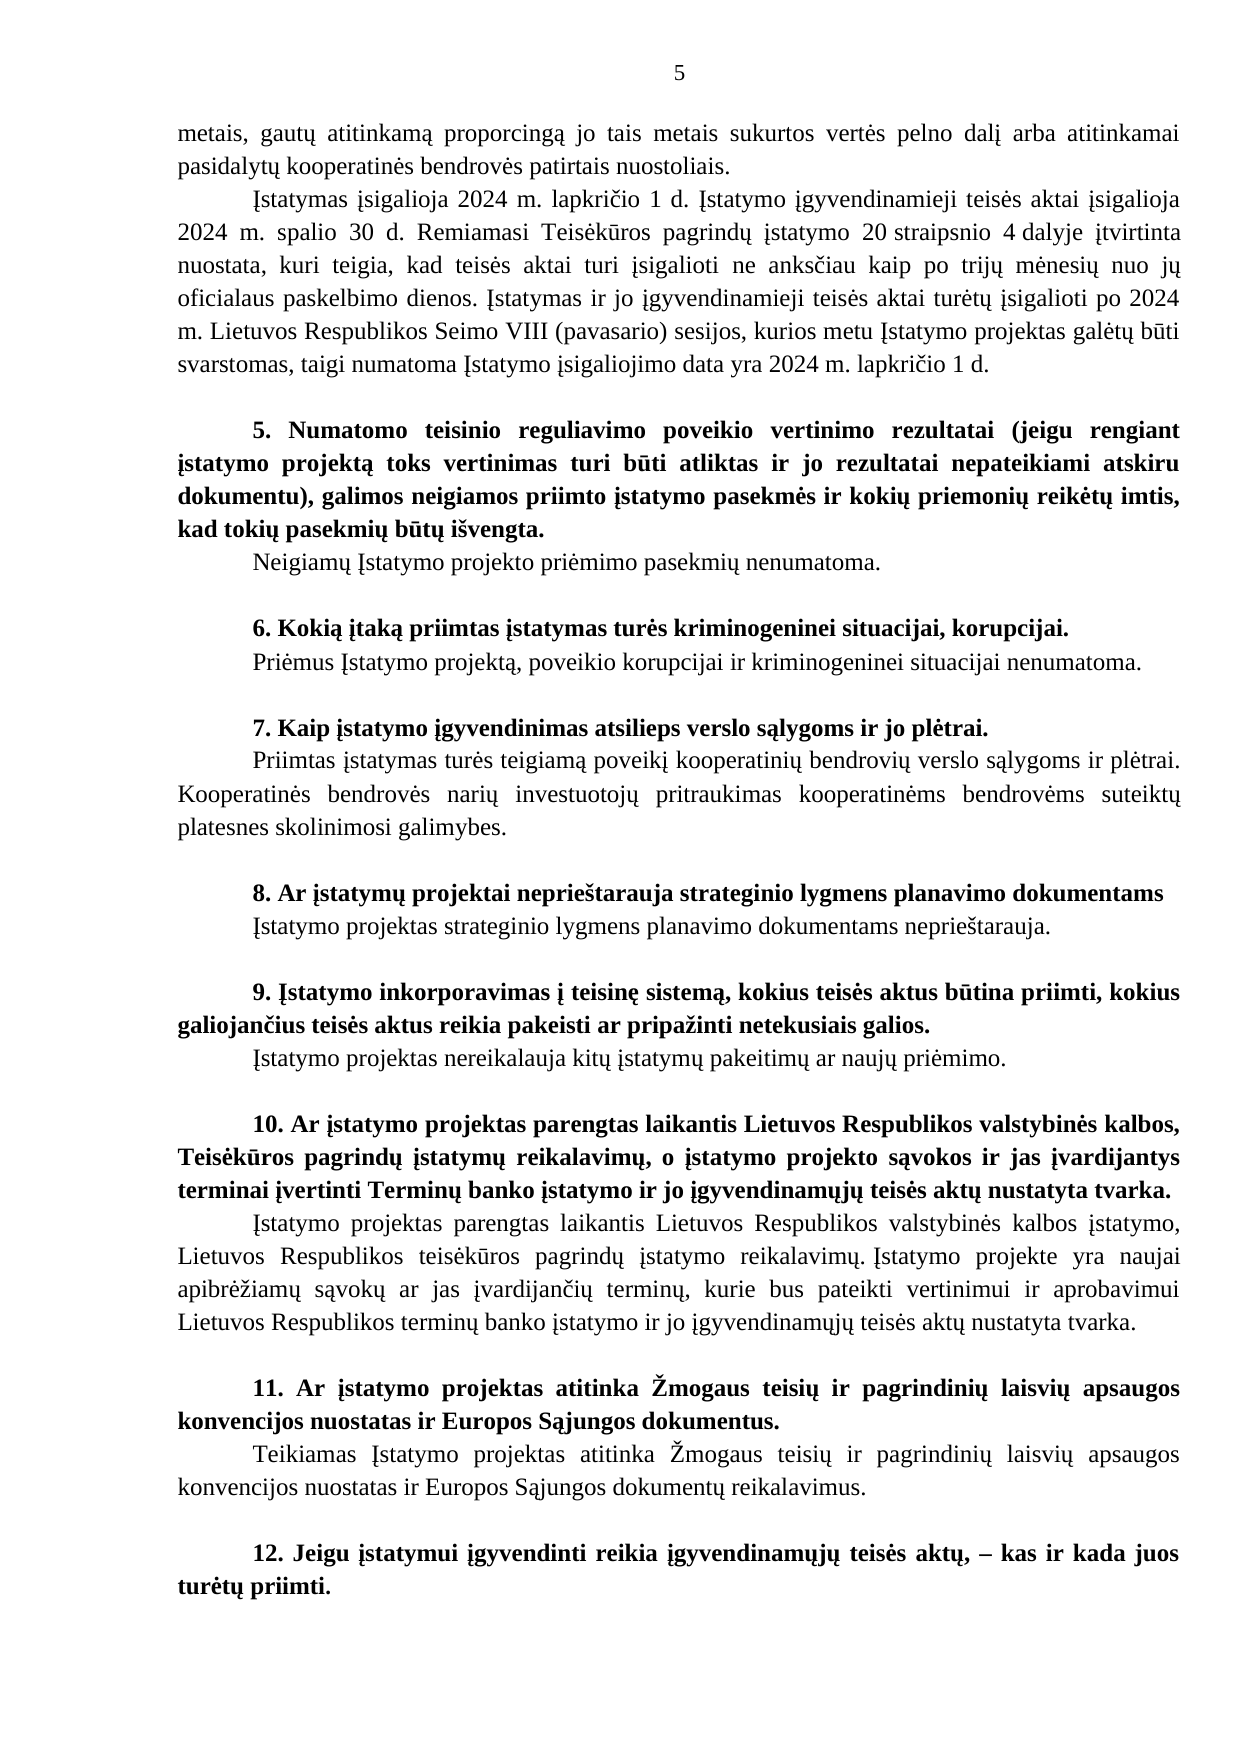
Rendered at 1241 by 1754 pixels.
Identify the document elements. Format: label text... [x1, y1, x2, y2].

text 10. Ar įstatymo projektas parengtas laikantis Lietuvos Respublikos valstybinės kalbos, Teisėkūros pagrindų įstatymų reikalavimų, o įstatymo projekto sąvokos ir jas įvardijantys terminai įvertinti Terminų banko įstatymo ir jo įgyvendinamųjų teisės aktų nustatyta tvarka. [177, 1109, 1181, 1204]
text Priėmus Įstatymo projektą, poveikio korupcijai ir kriminogeninei situacijai nenumatoma. [177, 647, 1181, 675]
text 6. Kokią įtaką priimtas įstatymas turės kriminogeninei situacijai, korupcijai. [177, 613, 1181, 642]
text Įstatymo projektas strateginio lygmens planavimo dokumentams neprieštarauja. [177, 911, 1181, 939]
text 8. Ar įstatymų projektai neprieštarauja strateginio lygmens planavimo dokumentams [177, 878, 1181, 906]
text 12. Jeigu įstatymui įgyvendinti reikia įgyvendinamųjų teisės aktų, – kas ir kada juos turėtų priimti. [177, 1538, 1181, 1600]
text metais, gautų atitinkamą proporcingą jo tais metais sukurtos vertės pelno dalį arba atitinkamai pasidalytų kooperatinės bendrovės patirtais nuostoliais. [177, 118, 1181, 180]
text Teikiamas Įstatymo projektas atitinka Žmogaus teisių ir pagrindinių laisvių apsaugos konvencijos nuostatas ir Europos Sąjungos dokumentų reikalavimus. [177, 1439, 1181, 1501]
text 7. Kaip įstatymo įgyvendinimas atsilieps verslo sąlygoms ir jo plėtrai. [177, 713, 1181, 741]
text 5. Numatomo teisinio reguliavimo poveikio vertinimo rezultatai (jeigu rengiant įstatymo projektą toks vertinimas turi būti atliktas ir jo rezultatai nepateikiami atskiru dokumentu), galimos neigiamos priimto įstatymo pasekmės ir kokių priemonių reikėtų imtis, kad tokių pasekmių būtų išvengta. [177, 415, 1181, 543]
text 11. Ar įstatymo projektas atitinka Žmogaus teisių ir pagrindinių laisvių apsaugos konvencijos nuostatas ir Europos Sąjungos dokumentus. [177, 1373, 1181, 1435]
text Įstatymo projektas nereikalauja kitų įstatymų pakeitimų ar naujų priėmimo. [177, 1043, 1181, 1072]
text Įstatymas įsigalioja 2024 m. lapkričio 1 d. Įstatymo įgyvendinamieji teisės aktai įsigalioja 2024 m. spalio 30 d. Remiamasi Teisėkūros pagrindų įstatymo 20 straipsnio 4 dalyje įtvirtinta nuostata, kuri teigia, kad teisės aktai turi įsigalioti ne anksčiau kaip po trijų mėnesių nuo jų oficialaus paskelbimo dienos. Įstatymas ir jo įgyvendinamieji teisės aktai turėtų įsigalioti po 2024 m. Lietuvos Respublikos Seimo VIII (pavasario) sesijos, kurios metu Įstatymo projektas galėtų būti svarstomas, taigi numatoma Įstatymo įsigaliojimo data yra 2024 m. lapkričio 1 d. [177, 184, 1181, 378]
text Neigiamų Įstatymo projekto priėmimo pasekmių nenumatoma. [177, 547, 1181, 576]
text 9. Įstatymo inkorporavimas į teisinę sistemą, kokius teisės aktus būtina priimti, kokius galiojančius teisės aktus reikia pakeisti ar pripažinti netekusiais galios. [177, 977, 1181, 1038]
text Priimtas įstatymas turės teigiamą poveikį kooperatinių bendrovių verslo sąlygoms ir plėtrai. Kooperatinės bendrovės narių investuotojų pritraukimas kooperatinėms bendrovėms suteiktų platesnes skolinimosi galimybes. [177, 746, 1181, 840]
text Įstatymo projektas parengtas laikantis Lietuvos Respublikos valstybinės kalbos įstatymo, Lietuvos Respublikos teisėkūros pagrindų įstatymo reikalavimų. Įstatymo projekte yra naujai apibrėžiamų sąvokų ar jas įvardijančių terminų, kurie bus pateikti vertinimui ir aprobavimui Lietuvos Respublikos terminų banko įstatymo ir jo įgyvendinamųjų teisės aktų nustatyta tvarka. [177, 1208, 1181, 1336]
